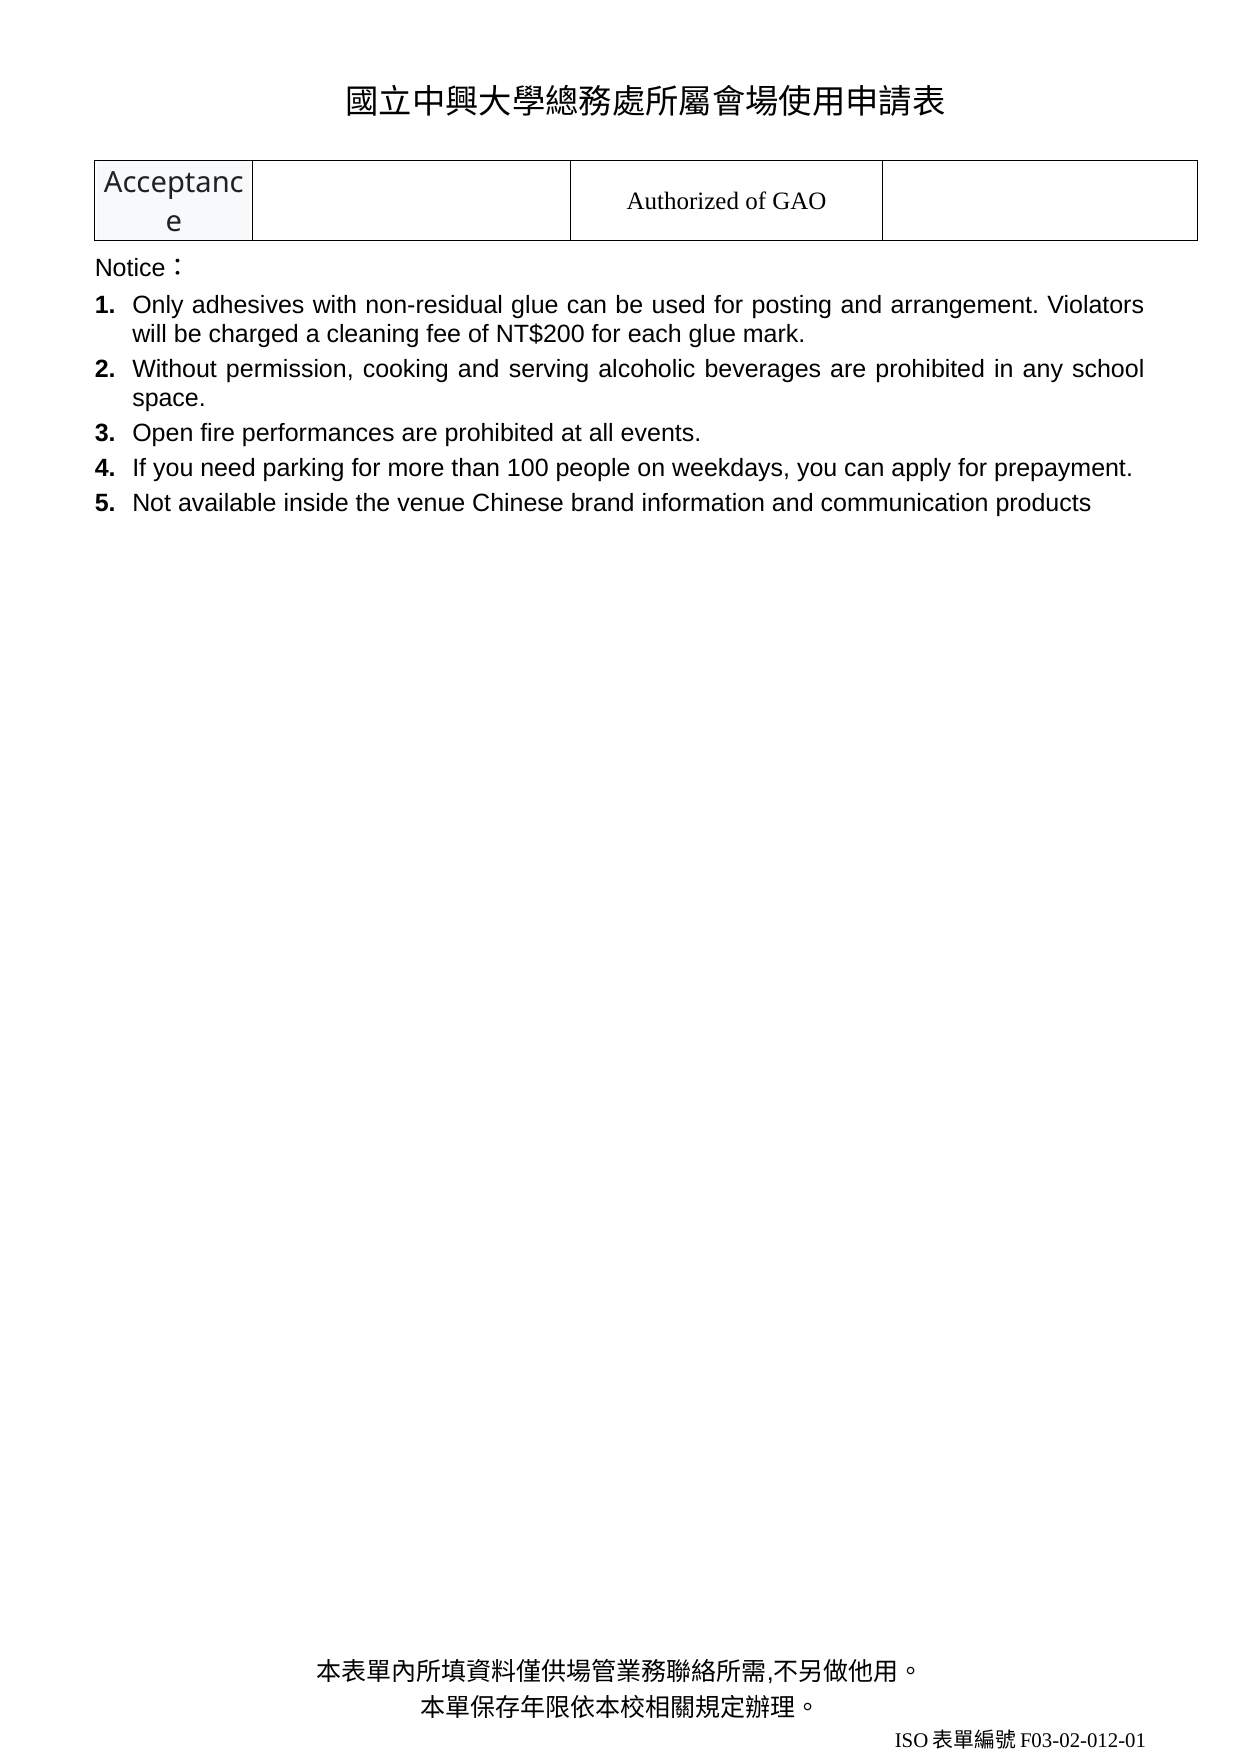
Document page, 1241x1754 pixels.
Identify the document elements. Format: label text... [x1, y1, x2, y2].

list Only adhesives with non-residual glue can be used for posting and arrangement. Violators will be charged a cleaning fee of NT$200 for each glue mark. [94, 290, 1146, 347]
table_cell [253, 161, 570, 240]
list Not available inside the venue Chinese brand information and communication products [94, 487, 1146, 516]
table_cell [883, 161, 1197, 240]
list Without permission, cooking and serving alcoholic beverages are prohibited in any school space. [94, 354, 1146, 411]
text Notice： [94, 247, 1146, 284]
table_cell Authorized of GAO [571, 161, 882, 240]
list Open fire performances are prohibited at all events. [94, 417, 1146, 446]
list If you need parking for more than 100 people on weekdays, you can apply for prepayment. [94, 452, 1146, 481]
